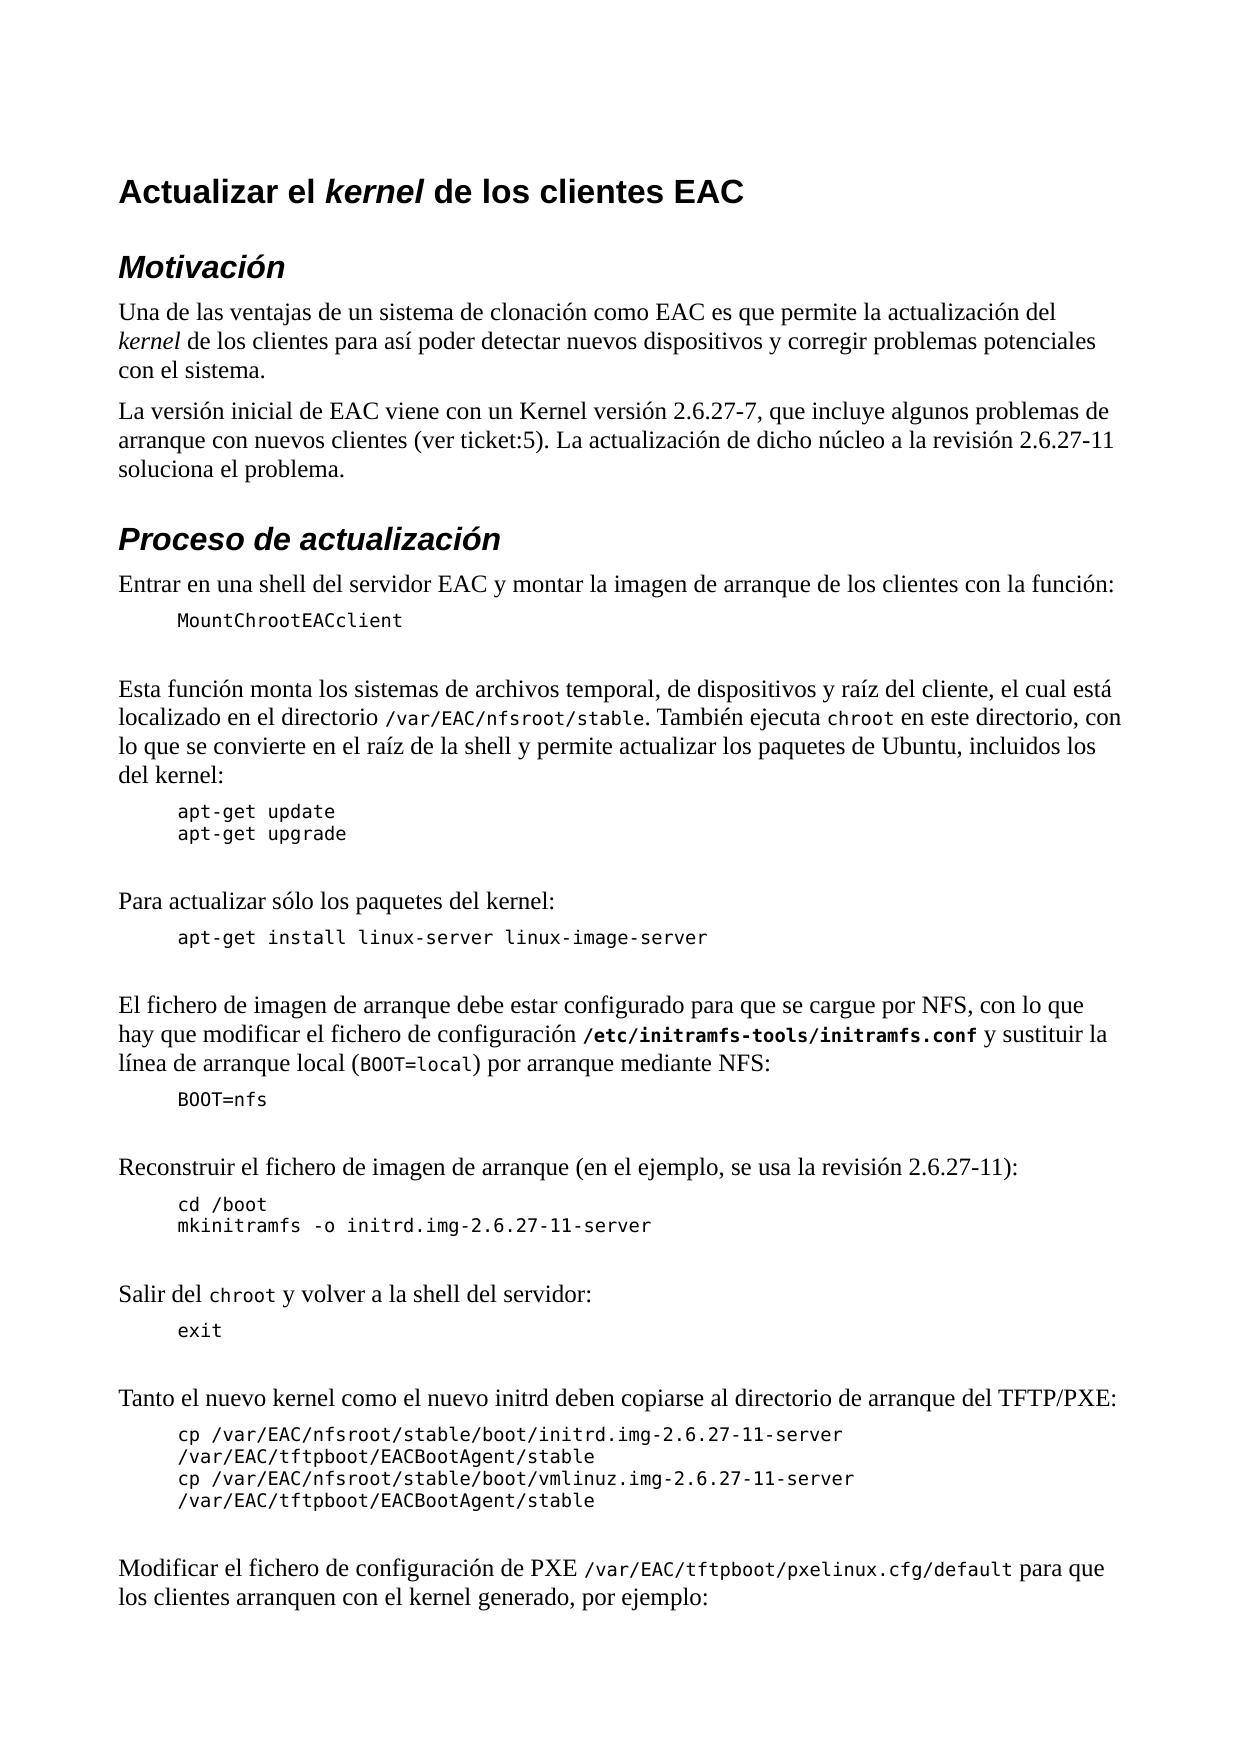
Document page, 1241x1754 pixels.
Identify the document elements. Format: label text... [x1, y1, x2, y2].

text Tanto el nuevo kernel como el nuevo initrd deben copiarse al directorio de arranque del TFTP/PXE: [118, 1383, 1122, 1412]
text cp /var/EAC/nfsroot/stable/boot/initrd.img-2.6.27-11-server /var/EAC/tftpboot/EACBootAgent/stable cp /var/EAC/nfsroot/stable/boot/vmlinuz.img-2.6.27-11-server /var/EAC/tftpboot/EACBootAgent/stable [177, 1424, 1063, 1512]
text Una de las ventajas de un sistema de clonación como EAC es que permite la actualización del kernel de los clientes para así poder detectar nuevos dispositivos y corregir problemas potenciales con el sistema. [118, 297, 1122, 384]
subtitle Actualizar el kernel de los clientes EAC [118, 172, 1122, 211]
text Entrar en una shell del servidor EAC y montar la imagen de arranque de los clientes con la función: [118, 569, 1122, 598]
text Esta función monta los sistemas de archivos temporal, de dispositivos y raíz del cliente, el cual está localizado en el directorio /var/EAC/nfsroot/stable. También ejecuta chroot en este directorio, con lo que se convierte en el raíz de la shell y permite actualizar los paquetes de Ubuntu, incluidos los del kernel: [118, 674, 1122, 789]
text cd /boot mkinitramfs -o initrd.img-2.6.27-11-server [177, 1194, 1063, 1237]
text El fichero de imagen de arranque debe estar configurado para que se cargue por NFS, con lo que hay que modificar el fichero de configuración /etc/initramfs-tools/initramfs.conf y sustituir la línea de arranque local (BOOT=local) por arranque mediante NFS: [118, 991, 1122, 1077]
text Reconstruir el fichero de imagen de arranque (en el ejemplo, se usa la revisión 2.6.27-11): [118, 1152, 1122, 1181]
text MountChrootEACclient [177, 611, 1063, 632]
text Modificar el fichero de configuración de PXE /var/EAC/tftpboot/pxelinux.cfg/default para que los clientes arranquen con el kernel generado, por ejemplo: [118, 1553, 1122, 1611]
text apt-get install linux-server linux-image-server [177, 927, 1063, 949]
subtitle Motivación [118, 248, 1122, 285]
text BOOT=nfs [177, 1089, 1063, 1111]
text La versión inicial de EAC viene con un Kernel versión 2.6.27-7, que incluye algunos problemas de arranque con nuevos clientes (ver ticket:5). La actualización de dicho núcleo a la revisión 2.6.27-11 soluciona el problema. [118, 396, 1122, 482]
text exit [177, 1320, 1063, 1342]
text Para actualizar sólo los paquetes del kernel: [118, 886, 1122, 915]
subtitle Proceso de actualización [118, 520, 1122, 557]
text Salir del chroot y volver a la shell del servidor: [118, 1279, 1122, 1307]
text apt-get update apt-get upgrade [177, 801, 1063, 845]
